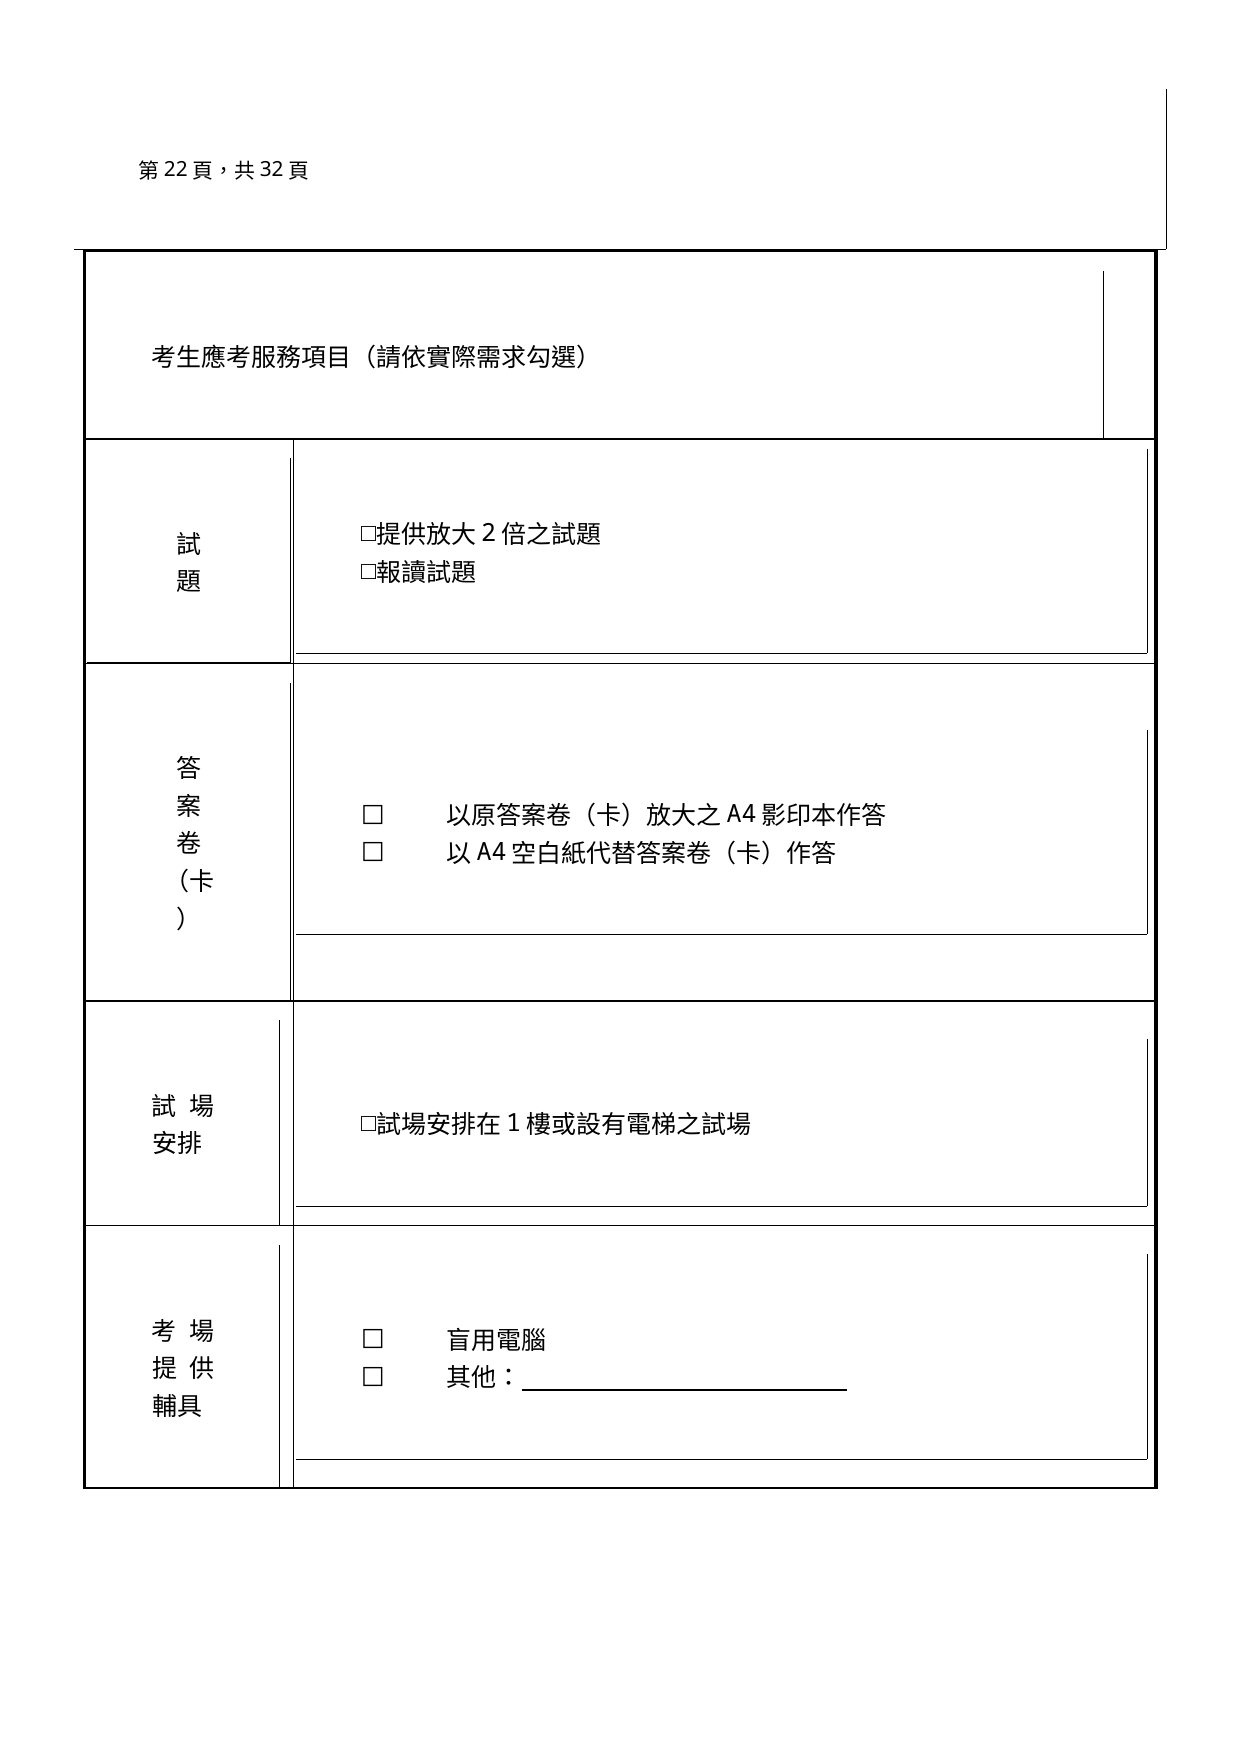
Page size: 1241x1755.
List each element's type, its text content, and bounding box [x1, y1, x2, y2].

table_cell 以原答案卷（卡）放大之A4影印本作答 以A4空白紙代替答案卷（卡）作答 [294, 664, 1154, 1000]
table_cell □試場安排在1樓或設有電梯之試場 [294, 1002, 1154, 1225]
table_cell 盲用電腦 其他： [294, 1226, 1154, 1487]
table_cell 答 案 卷 （卡） [86, 664, 293, 1000]
table_cell 考生應考服務項目（請依實際需求勾選） [86, 252, 1154, 438]
table_cell 考場提供輔具 [86, 1226, 293, 1487]
table_cell □提供放大2倍之試題 □報讀試題 [294, 440, 1154, 662]
table_cell 試 題 [86, 440, 293, 662]
table_cell 試場安排 [86, 1002, 293, 1225]
